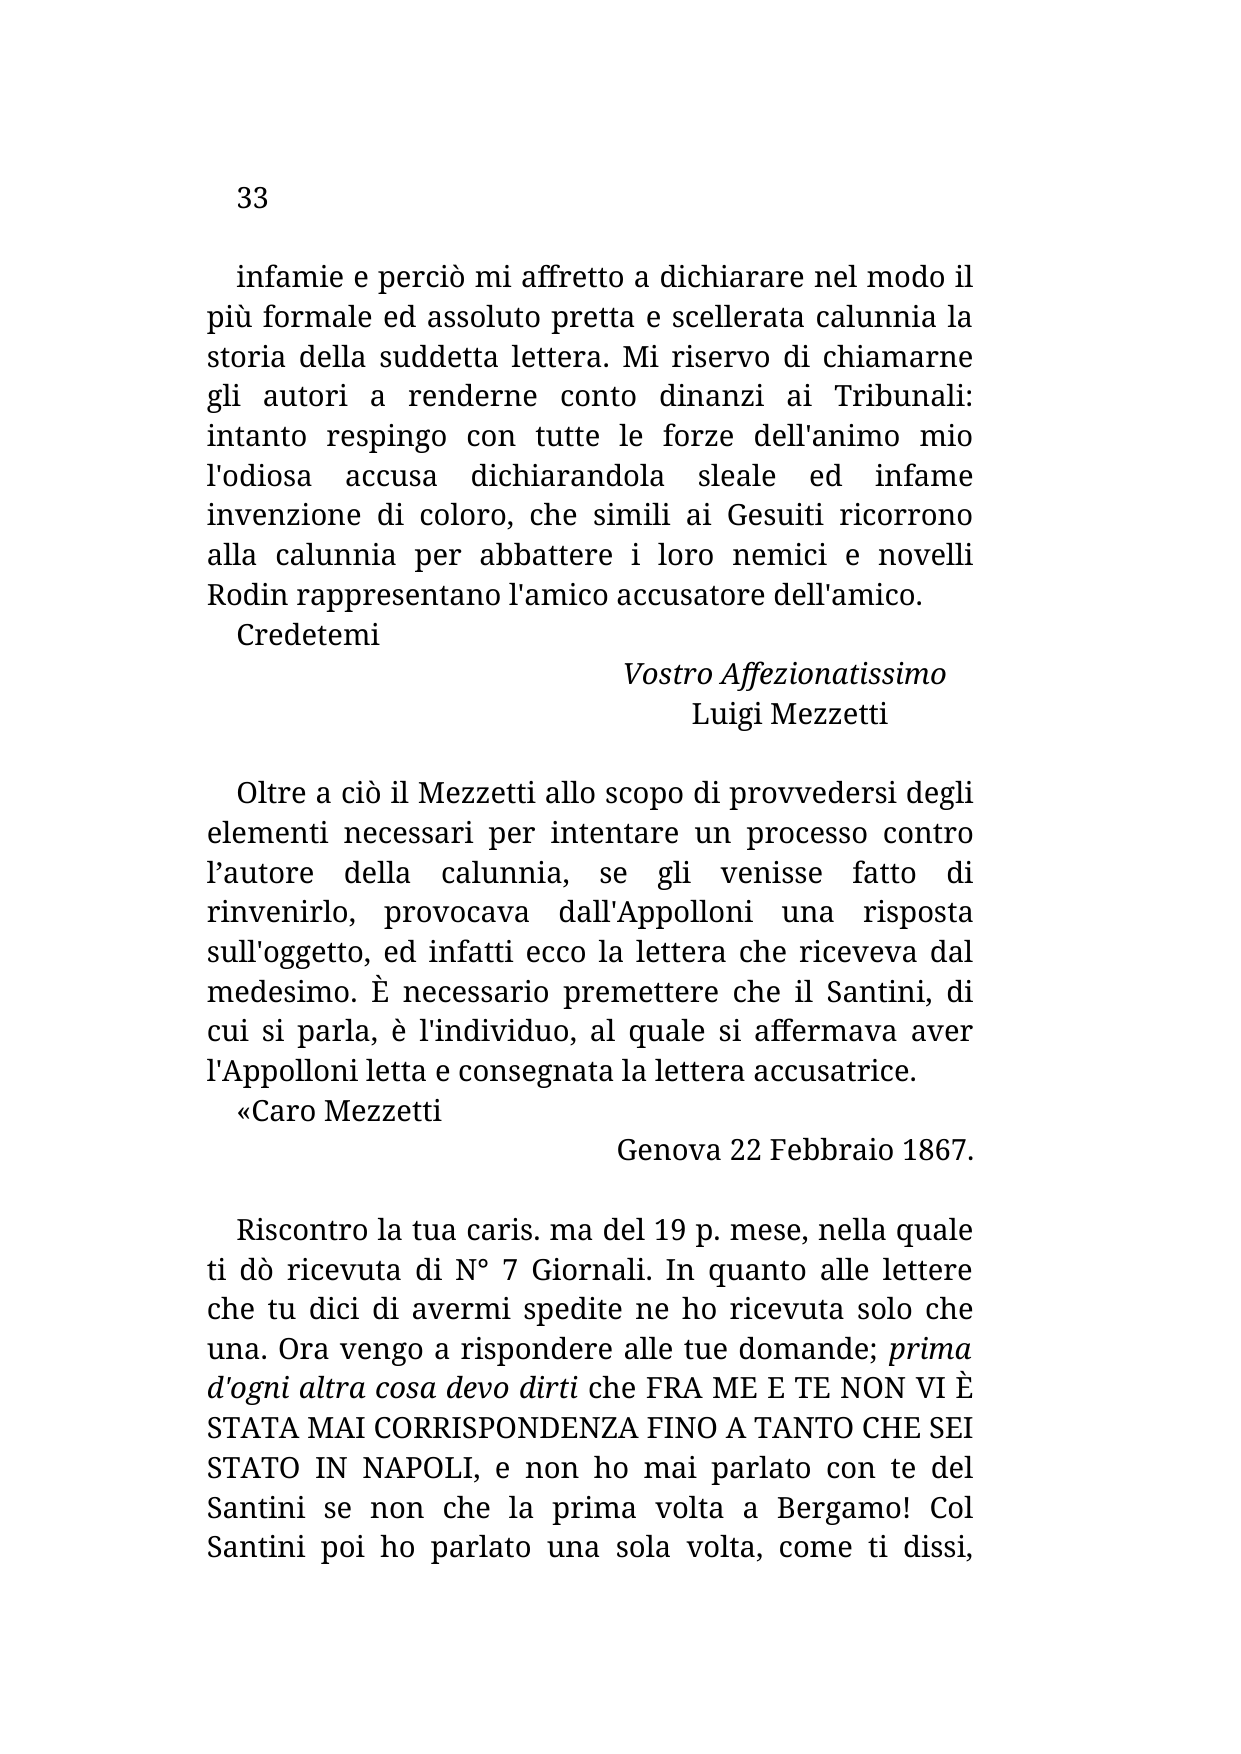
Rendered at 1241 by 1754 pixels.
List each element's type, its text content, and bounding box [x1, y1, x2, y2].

text 33 [207, 177, 974, 217]
text Credetemi [207, 614, 974, 653]
text Oltre a ciò il Mezzetti allo scopo di provvedersi degli elementi necessari per intentare un processo contro l’autore della calunnia, se gli venisse fatto di rinvenirlo, provocava dall'Appolloni una risposta sull'oggetto, ed infatti ecco la lettera che riceveva dal medesimo. È necessario premettere che il Santini, di cui si parla, è l'individuo, al quale si affermava aver l'Appolloni letta e consegnata la lettera accusatrice. [207, 772, 974, 1090]
text infamie e perciò mi affretto a dichiarare nel modo il più formale ed assoluto pretta e scellerata calunnia la storia della suddetta lettera. Mi riservo di chiamarne gli autori a renderne conto dinanzi ai Tribunali: intanto respingo con tutte le forze dell'animo mio l'odiosa accusa dichiarandola sleale ed infame invenzione di coloro, che simili ai Gesuiti ricorrono alla calunnia per abbattere i loro nemici e novelli Rodin rappresentano l'amico accusatore dell'amico. [207, 257, 974, 614]
text «Caro Mezzetti [207, 1090, 974, 1130]
text Genova 22 Febbraio 1867. [207, 1130, 974, 1169]
text Riscontro la tua caris. ma del 19 p. mese, nella quale ti dò ricevuta di N° 7 Giornali. In quanto alle lettere che tu dici di avermi spedite ne ho ricevuta solo che una. Ora vengo a rispondere alle tue domande; prima d'ogni altra cosa devo dirti che FRA ME E TE NON VI È STATA MAI CORRISPONDENZA FINO A TANTO CHE SEI STATO IN NAPOLI, e non ho mai parlato con te del Santini se non che la prima volta a Bergamo! Col Santini poi ho parlato una sola volta, come ti dissi, [207, 1209, 974, 1566]
text Luigi Mezzetti [575, 693, 974, 733]
text Vostro Affezionatissimo [575, 653, 974, 693]
